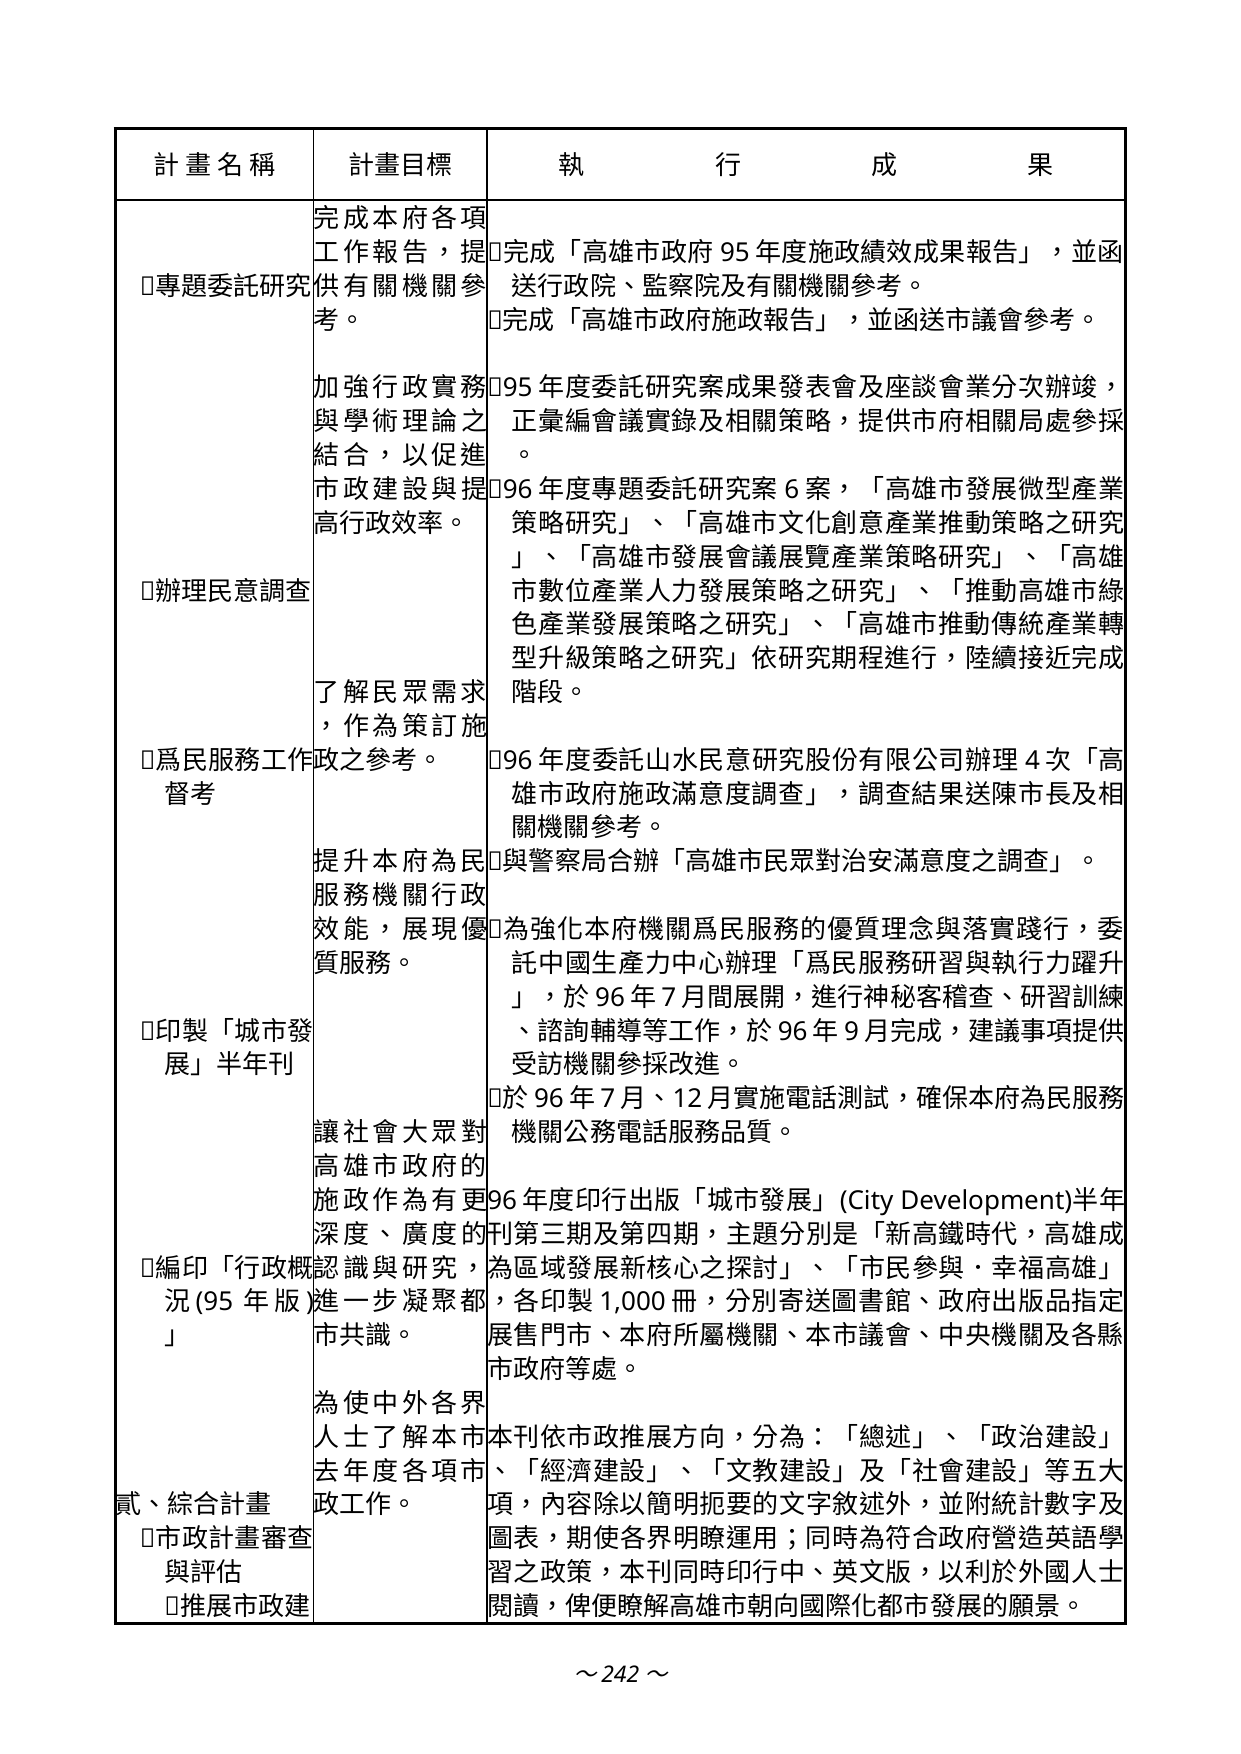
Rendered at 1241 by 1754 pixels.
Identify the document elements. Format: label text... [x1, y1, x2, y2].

table_cell 完成本府各項工作報告，提供有關機關參考。 加強行政實務與學術理論之結合，以促進市政建設與提高行政效率。 了解民眾需求，作為策訂施政之參考。 提升本府為民服務機關行政效能，展現優質服務。 讓社會大眾對高雄市政府的施政作為有更深度、廣度的認識與研究，進一步凝聚都市共識。 為使中外各界人士了解本市去年度各項市政工作。 [314, 201, 486, 1622]
table_cell 完成「高雄市政府95年度施政績效成果報告」，並函送行政院、監察院及有關機關參考。 完成「高雄市政府施政報告」，並函送市議會參考。 95年度委託研究案成果發表會及座談會業分次辦竣，正彙編會議實錄及相關策略，提供市府相關局處參採。 96年度專題委託研究案6案，「高雄市發展微型產業策略研究」、「高雄市文化創意產業推動策略之研究」、「高雄市發展會議展覽產業策略研究」、「高雄市數位產業人力發展策略之研究」、「推動高雄市綠色產業發展策略之研究」、「高雄市推動傳統產業轉型升級策略之研究」依研究期程進行，陸續接近完成階段。 96年度委託山水民意研究股份有限公司辦理4次「高雄市政府施政滿意度調查」，調查結果送陳市長及相關機關參考。 與警察局合辦「高雄市民眾對治安滿意度之調查」。 為強化本府機關爲民服務的優質理念與落實踐行，委託中國生產力中心辦理「爲民服務研習與執行力躍升」，於96年7月間展開，進行神秘客稽查、研習訓練、諮詢輔導等工作，於96年9月完成，建議事項提供受訪機關參採改進。 於96年7月、12月實施電話測試，確保本府為民服務機關公務電話服務品質。 96年度印行出版「城市發展」(City Development)半年刊第三期及第四期，主題分別是「新高鐵時代，高雄成為區域發展新核心之探討」、「市民參與．幸福高雄」，各印製1,000冊，分別寄送圖書館、政府出版品指定展售門市、本府所屬機關、本市議會、中央機關及各縣市政府等處。 本刊依市政推展方向，分為：「總述」、「政治建設」、「經濟建設」、「文教建設」及「社會建設」等五大項，內容除以簡明扼要的文字敘述外，並附統計數字及圖表，期使各界明瞭運用；同時為符合政府營造英語學習之政策，本刊同時印行中、英文版，以利於外國人士閱讀，俾便瞭解高雄市朝向國際化都市發展的願景。 [488, 201, 1124, 1622]
table_cell 專題委託研究 辦理民意調查 爲民服務工作督考 印製「城市發展」半年刊 編印「行政概況(95年版)」 貳、綜合計畫 市政計畫審查與評估 推展市政建 [117, 201, 313, 1622]
table_header 執 行 成 果 [488, 130, 1124, 199]
table_header 計畫目標 [314, 130, 486, 199]
table_header 計 畫 名 稱 [117, 130, 313, 199]
